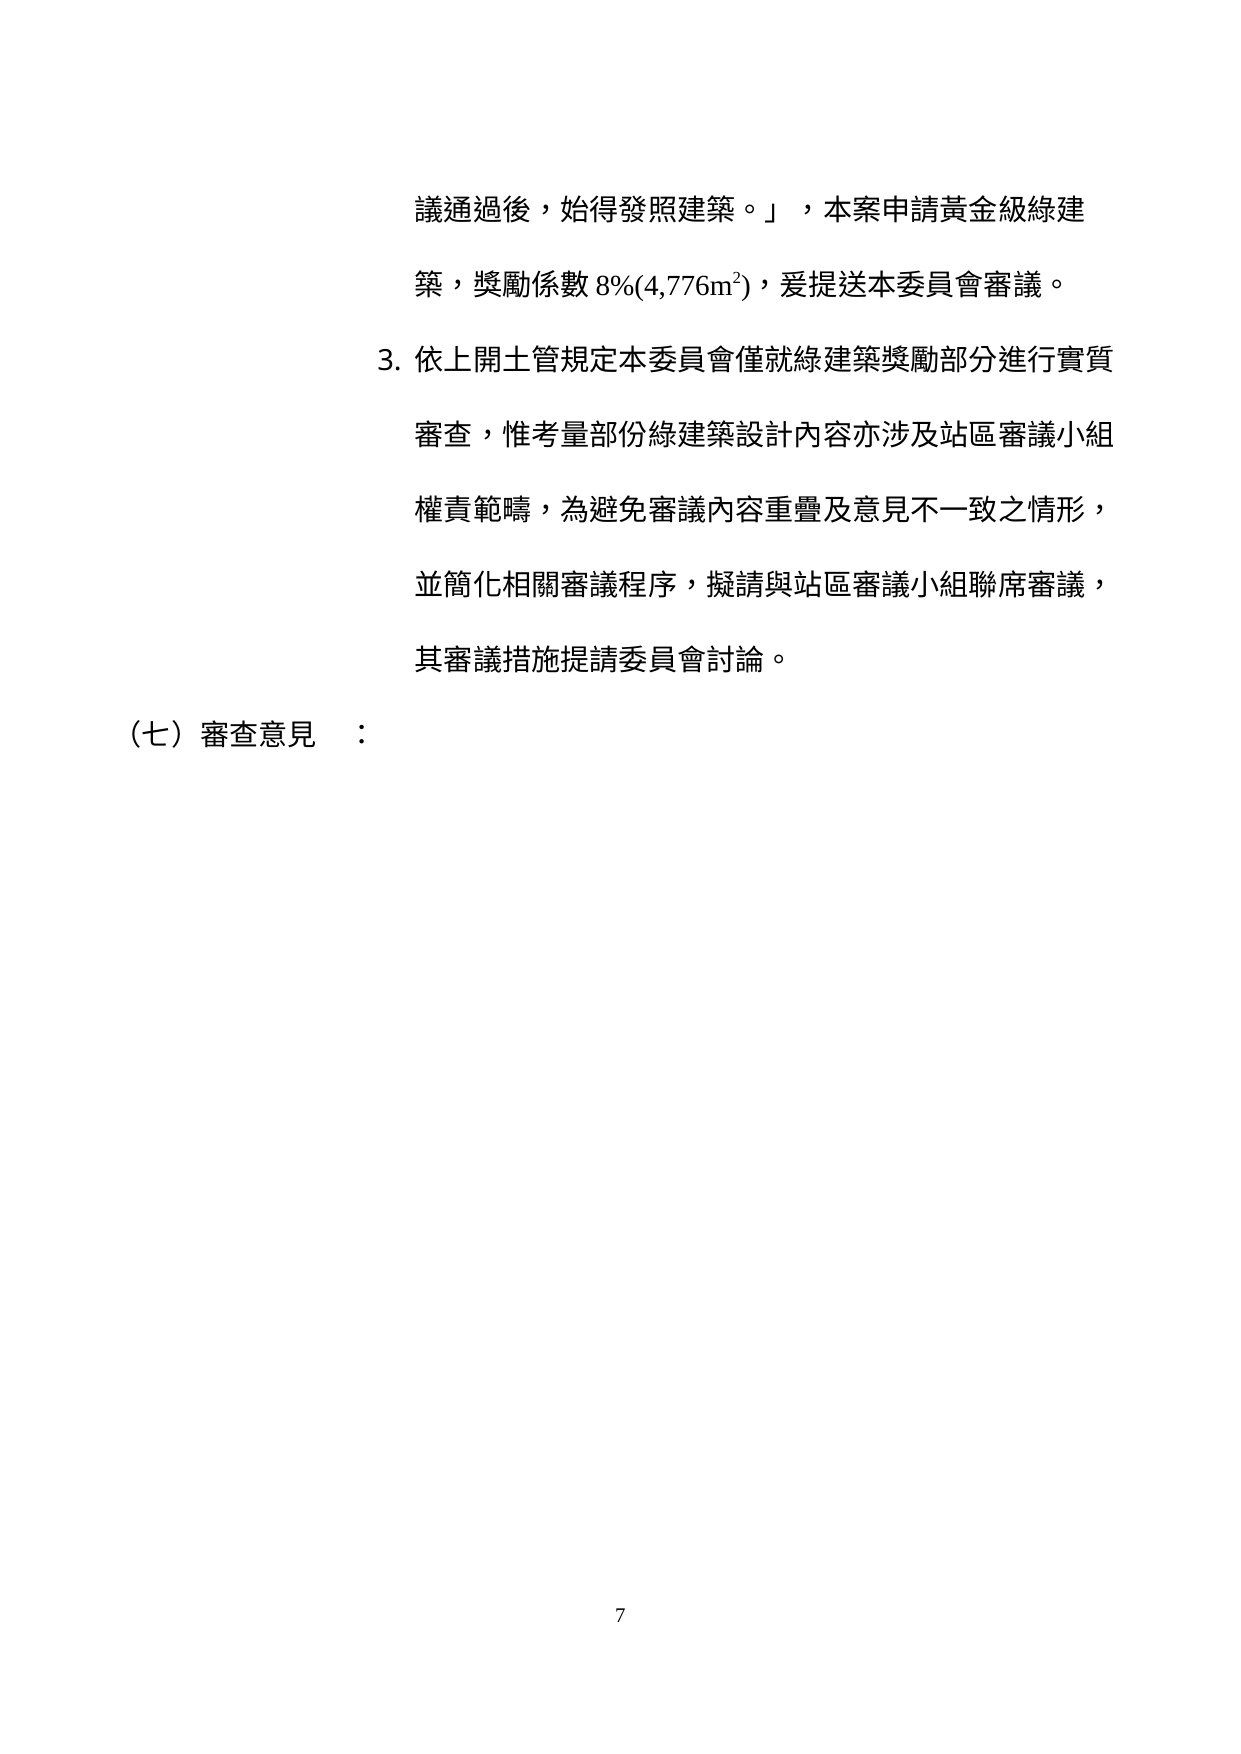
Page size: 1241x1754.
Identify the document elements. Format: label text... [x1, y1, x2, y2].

table_cell （七） [101, 689, 201, 764]
table_cell （六） [101, 164, 201, 689]
table_cell [378, 689, 1136, 764]
table_cell 審查意見 [201, 689, 349, 764]
table_cell 說明 [201, 164, 349, 689]
table_cell 本案係依「變更高速鐵路新竹車站特定區計畫（第三次通盤檢討）細部計畫」土地使用分區管制要點第33點規定：「為落實站區土地使用分區管制及都市設計規定事項，應由高鐵主管機關，邀請學者專家組成『高鐵車站專用區都市設計審議小組』(簡稱站區審議小組)，依據本章規定進行審議。」，故本案依規應提送交通部鐵道局所組成之站區審議小組進行審議。 另依「變更高速鐵路新竹車站特定區計畫（第三次通盤檢討）細部計畫」土地使用分區管制要點第36條規定略以：「…依本要點申請綠建築容積獎勵之建築基地，其獎勵樓地板面積應經『新竹縣都市設計審議委員會』審議通過，其餘綠建築設計內容應提請站區審議小組審議通過後，始得發照建築。」，本案申請黃金級綠建築，獎勵係數8%(4,776m2)，爰提送本委員會審議。 依上開土管規定本委員會僅就綠建築獎勵部分進行實質審查，惟考量部份綠建築設計內容亦涉及站區審議小組權責範疇，為避免審議內容重疊及意見不一致之情形，並簡化相關審議程序，擬請與站區審議小組聯席審議，其審議措施提請委員會討論。 [378, 164, 1136, 689]
table_cell ： [349, 164, 378, 689]
table_cell ： [349, 689, 378, 764]
